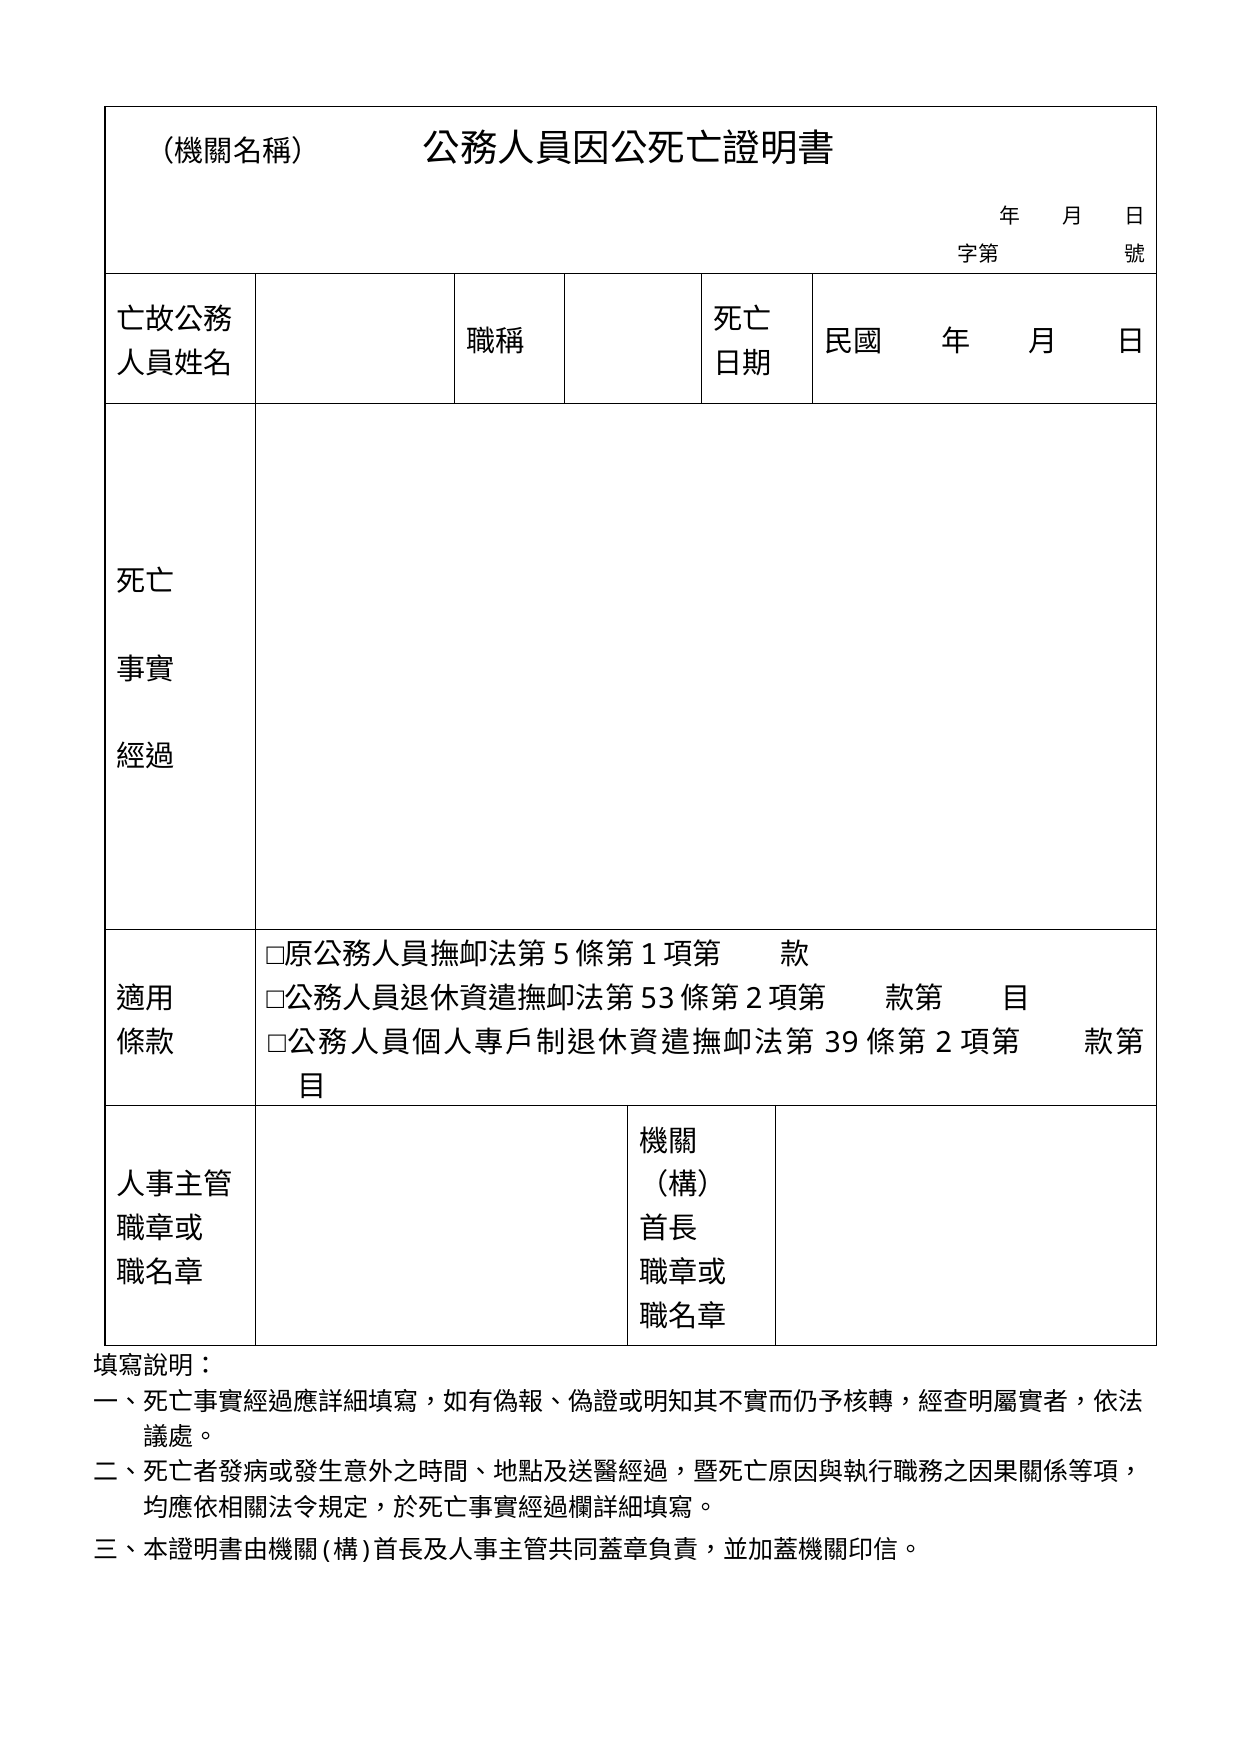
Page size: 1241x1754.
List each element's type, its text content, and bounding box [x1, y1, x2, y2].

text 填寫說明： [94, 1346, 1144, 1382]
table_cell 職稱 [455, 274, 564, 403]
table_cell 機關（構） 首長 職章或 職名章 [628, 1106, 775, 1345]
table_cell [256, 1106, 627, 1345]
table_cell 死亡 日期 [702, 274, 812, 403]
table_cell 死亡 事實 經過 [106, 404, 255, 929]
table_cell □原公務人員撫卹法第5條第1項第 款 □公務人員退休資遣撫卹法第53條第2項第 款第 目 □公務人員個人專戶制退休資遣撫卹法第39條第2項第 款第 目 [256, 930, 1156, 1105]
table_cell 民國 年 月 日 [813, 274, 1156, 403]
text 三、本證明書由機關(構)首長及人事主管共同蓋章負責，並加蓋機關印信。 [94, 1523, 1144, 1567]
text 一、死亡事實經過應詳細填寫，如有偽報、偽證或明知其不實而仍予核轉，經查明屬實者，依法議處。 [94, 1382, 1144, 1452]
table_cell [256, 274, 454, 403]
table_cell [565, 274, 701, 403]
table_cell [256, 404, 1156, 929]
table_cell 適用 條款 [106, 930, 255, 1105]
text 二、死亡者發病或發生意外之時間、地點及送醫經過，暨死亡原因與執行職務之因果關係等項，均應依相關法令規定，於死亡事實經過欄詳細填寫。 [94, 1452, 1144, 1523]
table_header （機關名稱） 公務人員因公死亡證明書 年 月 日 字第 號 [106, 107, 1156, 273]
table_cell 人事主管 職章或 職名章 [106, 1106, 255, 1345]
table_cell [776, 1106, 1156, 1345]
table_cell 亡故公務人員姓名 [106, 274, 255, 403]
